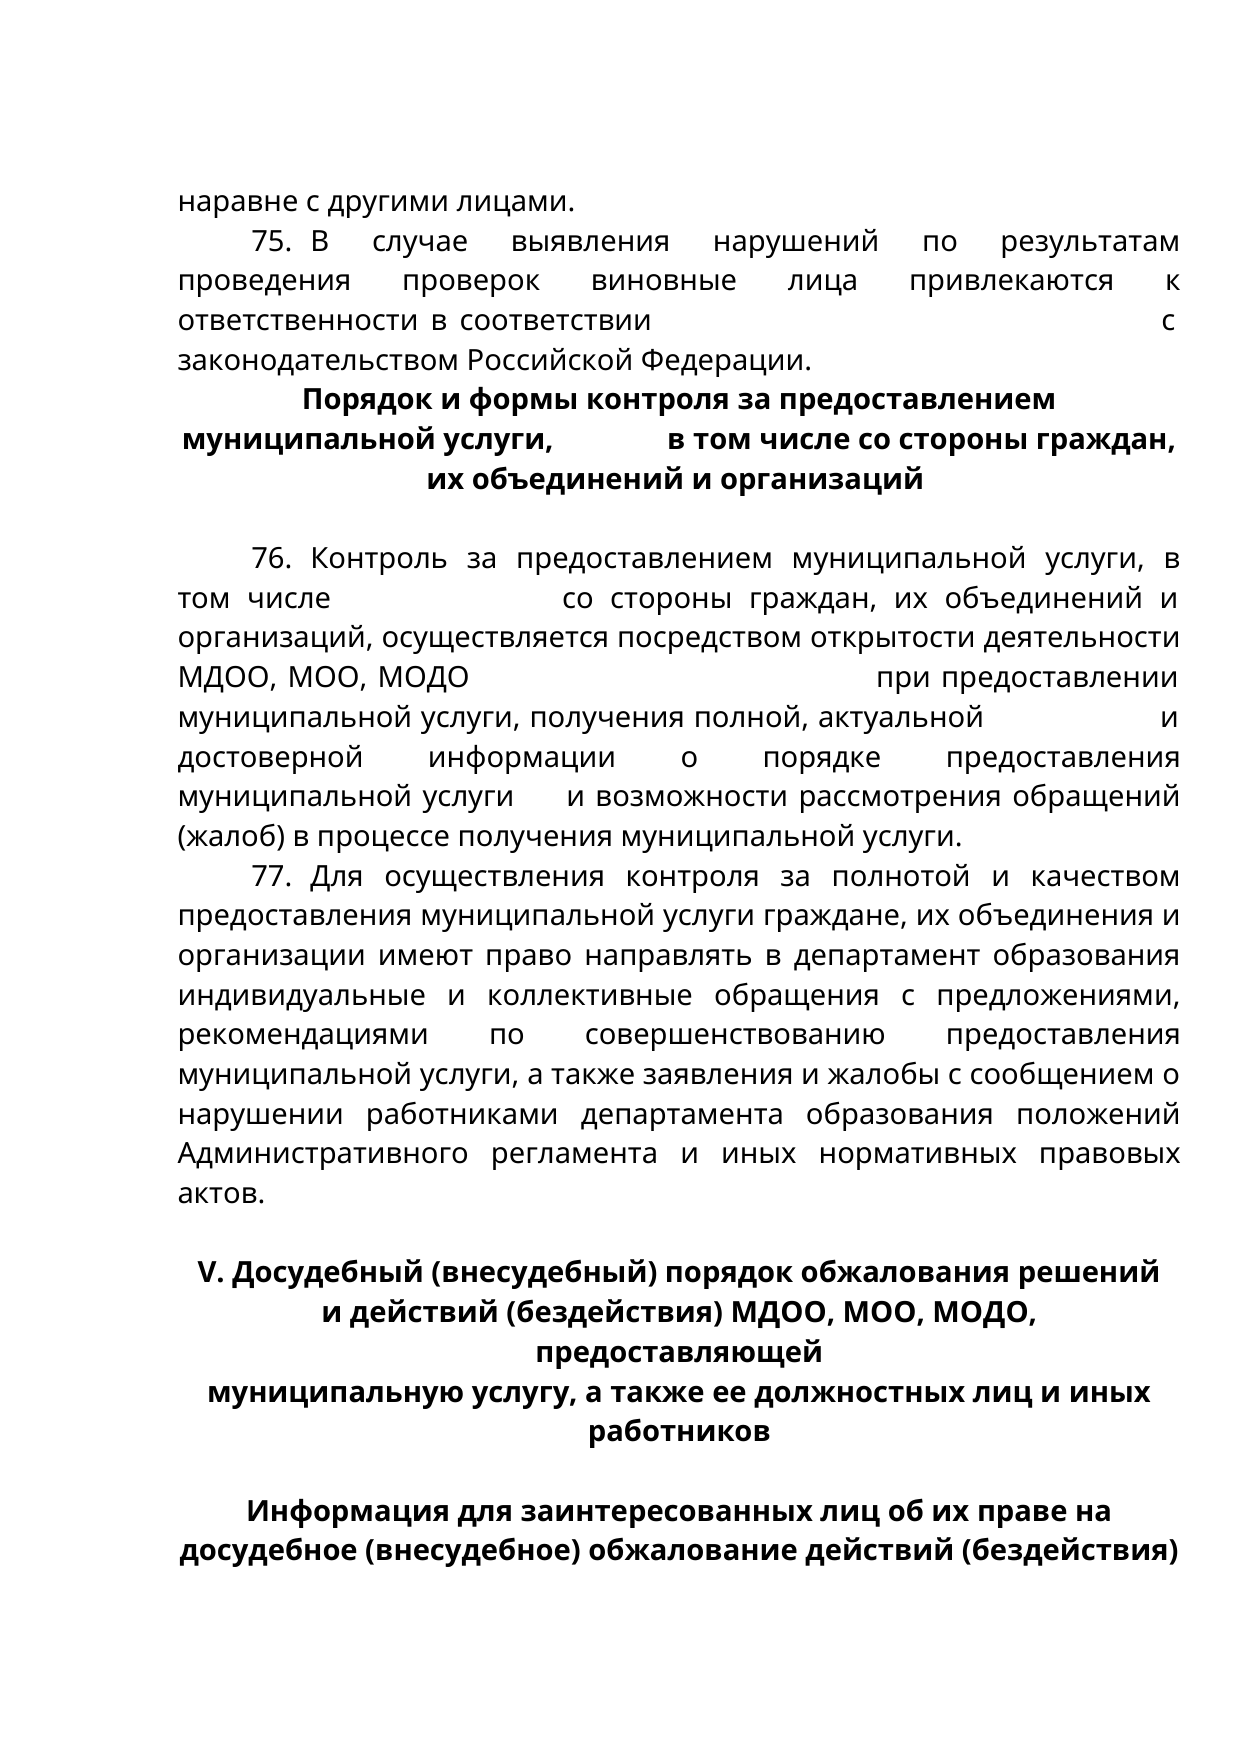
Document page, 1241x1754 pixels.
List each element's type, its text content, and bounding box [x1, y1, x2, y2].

text 76. Контроль за предоставлением муниципальной услуги, в том числе со стороны граждан, их объединений и организаций, осуществляется посредством открытости деятельности МДОО, МОО, МОДО при предоставлении муниципальной услуги, получения полной, актуальной и достоверной информации о порядке предоставления муниципальной услуги и возможности рассмотрения обращений (жалоб) в процессе получения муниципальной услуги. [177, 537, 1181, 855]
text Информация для заинтересованных лиц об их праве на досудебное (внесудебное) обжалование действий (бездействия) [177, 1490, 1181, 1569]
text муниципальную услугу, а также ее должностных лиц и иных работников [177, 1371, 1181, 1450]
text и действий (бездействия) МДОО, МОО, МОДО, предоставляющей [177, 1291, 1181, 1371]
text 77. Для осуществления контроля за полнотой и качеством предоставления муниципальной услуги граждане, их объединения и организации имеют право направлять в департамент образования индивидуальные и коллективные обращения с предложениями, рекомендациями по совершенствованию предоставления муниципальной услуги, а также заявления и жалобы с сообщением о нарушении работниками департамента образования положений Административного регламента и иных нормативных правовых актов. [177, 855, 1181, 1212]
text V. Досудебный (внесудебный) порядок обжалования решений [177, 1252, 1181, 1291]
text 75. В случае выявления нарушений по результатам проведения проверок виновные лица привлекаются к ответственности в соответствии с законодательством Российской Федерации. [177, 220, 1181, 379]
text Порядок и формы контроля за предоставлением муниципальной услуги, в том числе со стороны граждан, их объединений и организаций [177, 379, 1181, 498]
text наравне с другими лицами. [177, 180, 1181, 220]
